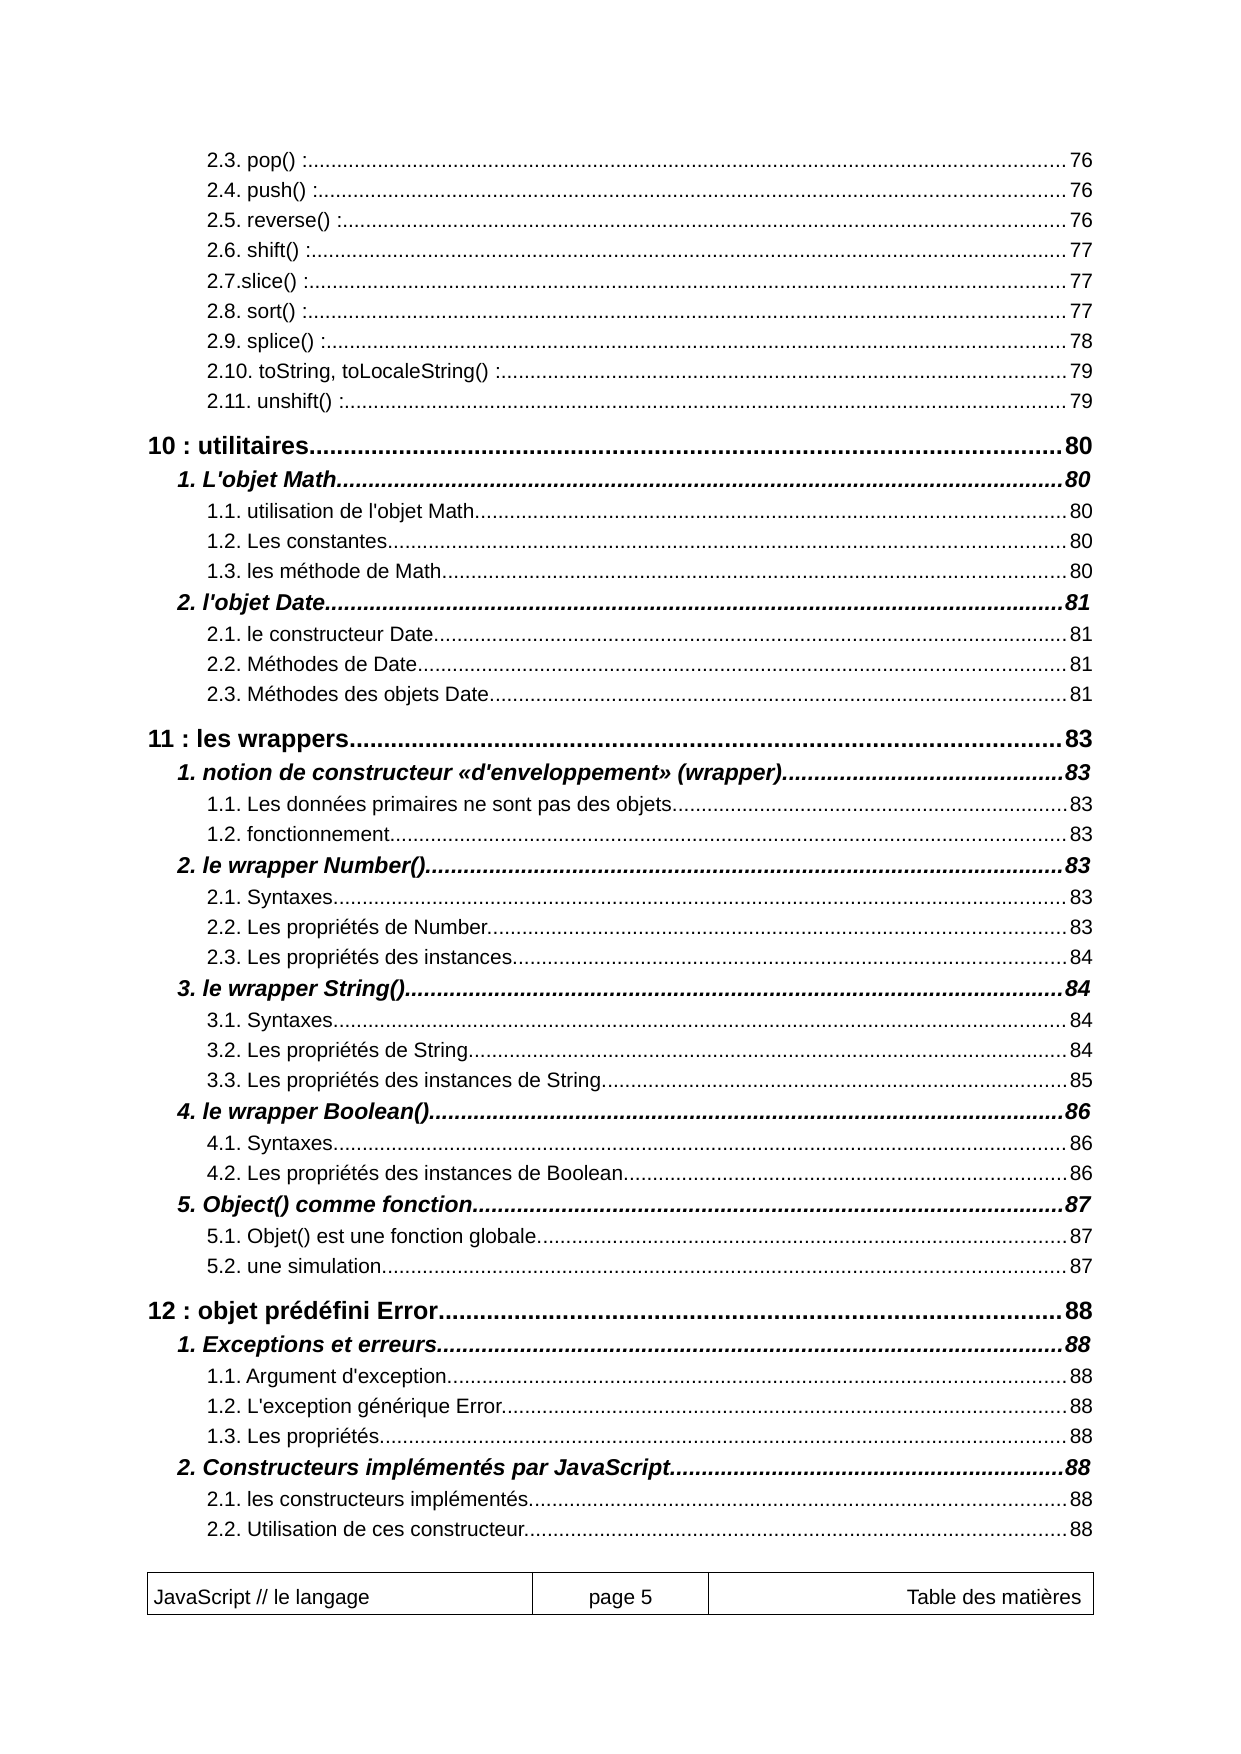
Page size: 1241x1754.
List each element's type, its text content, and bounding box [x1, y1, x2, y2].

text 2.11. unshift() : 79 [207, 389, 1093, 413]
text 2.1. Syntaxes. 83 [207, 884, 1093, 908]
text 1.3. les méthode de Math. 80 [207, 559, 1093, 583]
text 5.2. une simulation. 87 [207, 1254, 1093, 1278]
text 2.3. Les propriétés des instances. 84 [207, 945, 1093, 969]
text 2.2. Utilisation de ces constructeur. 88 [207, 1517, 1093, 1541]
text 1.2. Les constantes. 80 [207, 529, 1093, 553]
text 2.5. reverse() : 76 [207, 208, 1093, 232]
text 2. Constructeurs implémentés par JavaScript. 88 [177, 1454, 1093, 1480]
text 2.7.slice() : 77 [207, 268, 1093, 292]
text 12 : objet prédéfini Error 88 [148, 1296, 1093, 1324]
text 10 : utilitaires 80 [148, 431, 1093, 460]
text 2.8. sort() : 77 [207, 299, 1093, 323]
text 4.2. Les propriétés des instances de Boolean. 86 [207, 1161, 1093, 1185]
text 1.2. L'exception générique Error. 88 [207, 1394, 1093, 1418]
text 4. le wrapper Boolean(). 86 [177, 1098, 1093, 1125]
text 1.1. Les données primaires ne sont pas des objets. 83 [207, 791, 1093, 815]
text 4.1. Syntaxes. 86 [207, 1131, 1093, 1155]
text 2.4. push() : 76 [207, 178, 1093, 202]
text 3.3. Les propriétés des instances de String. 85 [207, 1068, 1093, 1092]
text 11 : les wrappers 83 [148, 724, 1093, 753]
text 2. l'objet Date 81 [177, 589, 1093, 616]
text 1. Exceptions et erreurs. 88 [177, 1331, 1093, 1357]
text 2. le wrapper Number(). 83 [177, 852, 1093, 878]
text 1.2. fonctionnement. 83 [207, 822, 1093, 846]
text 2.2. Les propriétés de Number. 83 [207, 915, 1093, 939]
text 1. notion de constructeur «d'enveloppement» (wrapper). 83 [177, 759, 1093, 785]
text 2.6. shift() : 77 [207, 238, 1093, 262]
text 5.1. Objet() est une fonction globale. 87 [207, 1224, 1093, 1248]
text 3.2. Les propriétés de String. 84 [207, 1038, 1093, 1062]
text 1. L'objet Math. 80 [177, 466, 1093, 492]
text 3. le wrapper String(). 84 [177, 975, 1093, 1001]
text 2.3. pop() : 76 [207, 148, 1093, 172]
text 2.3. Méthodes des objets Date. 81 [207, 682, 1093, 706]
text 2.1. les constructeurs implémentés. 88 [207, 1487, 1093, 1511]
text 2.2. Méthodes de Date. 81 [207, 652, 1093, 676]
text 3.1. Syntaxes. 84 [207, 1008, 1093, 1032]
text 1.3. Les propriétés. 88 [207, 1424, 1093, 1448]
text 2.1. le constructeur Date. 81 [207, 622, 1093, 646]
text 2.10. toString, toLocaleString() : 79 [207, 359, 1093, 383]
text 2.9. splice() : 78 [207, 329, 1093, 353]
text 1.1. utilisation de l'objet Math. 80 [207, 498, 1093, 522]
text 5. Object() comme fonction. 87 [177, 1191, 1093, 1218]
text 1.1. Argument d'exception. 88 [207, 1363, 1093, 1387]
